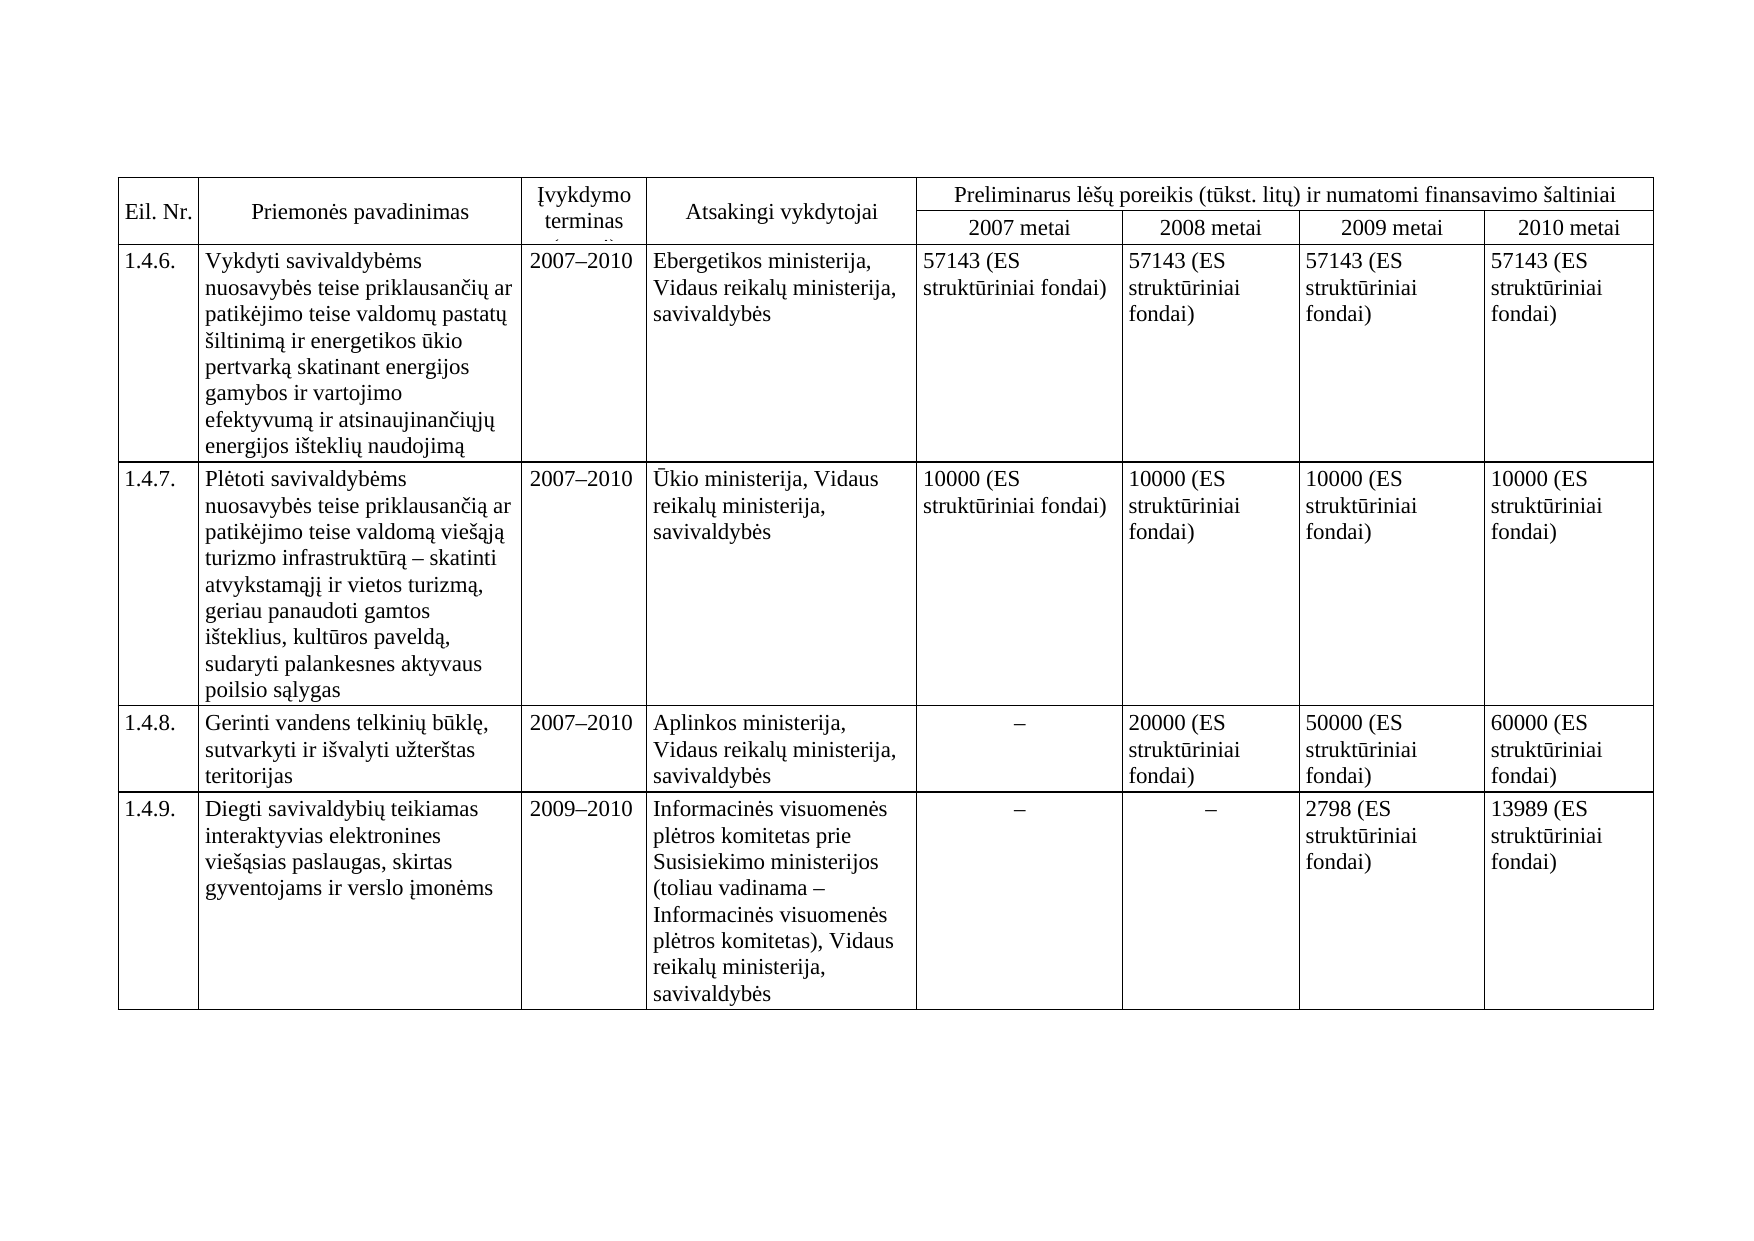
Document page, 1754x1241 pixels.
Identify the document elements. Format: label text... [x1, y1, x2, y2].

table_cell Ebergetikos ministerija, Vidaus reikalų ministerija, savivaldybės [647, 245, 916, 461]
table_cell Ūkio ministerija, Vidaus reikalų ministerija, savivaldybės [647, 463, 916, 705]
table_cell 10000 (ES struktūriniai fondai) [917, 463, 1122, 705]
table_cell – [917, 793, 1122, 1009]
table_cell 20000 (ES struktūriniai fondai) [1123, 706, 1299, 791]
table_cell 60000 (ES struktūriniai fondai) [1485, 706, 1653, 791]
table_cell 57143 (ES struktūriniai fondai) [1485, 245, 1653, 461]
table_cell 57143 (ES struktūriniai fondai) [1123, 245, 1299, 461]
table_cell Gerinti vandens telkinių būklę, sutvarkyti ir išvalyti užterštas teritorijas [199, 706, 521, 791]
table_cell Diegti savivaldybių teikiamas interaktyvias elektronines viešąsias paslaugas, skirtas gyventojams ir verslo įmonėms [199, 793, 521, 1009]
table_cell 1.4.9. [119, 793, 198, 1009]
table_cell 2007 metai [917, 211, 1122, 244]
table_cell 1.4.7. [119, 463, 198, 705]
table_header Preliminarus lėšų poreikis (tūkst. litų) ir numatomi finansavimo šaltiniai [917, 178, 1653, 210]
table_cell 2007–2010 [522, 463, 646, 705]
table_cell 50000 (ES struktūriniai fondai) [1300, 706, 1484, 791]
table_header Įvykdymo terminas (metai) [522, 178, 646, 244]
table_cell – [1123, 793, 1299, 1009]
table_cell Informacinės visuomenės plėtros komitetas prie Susisiekimo ministerijos (toliau vadinama – Informacinės visuomenės plėtros komitetas), Vidaus reikalų ministerija, savivaldybės [647, 793, 916, 1009]
table_cell 1.4.6. [119, 245, 198, 461]
table_header Atsakingi vykdytojai [647, 178, 916, 244]
table_cell 57143 (ES struktūriniai fondai) [917, 245, 1122, 461]
table_cell 10000 (ES struktūriniai fondai) [1485, 463, 1653, 705]
table_cell 10000 (ES struktūriniai fondai) [1123, 463, 1299, 705]
table_cell 2008 metai [1123, 211, 1299, 244]
table_cell 2798 (ES struktūriniai fondai) [1300, 793, 1484, 1009]
table_cell 2007–2010 [522, 706, 646, 791]
table_cell – [917, 706, 1122, 791]
table_cell Aplinkos ministerija, Vidaus reikalų ministerija, savivaldybės [647, 706, 916, 791]
table_cell 13989 (ES struktūriniai fondai) [1485, 793, 1653, 1009]
table_header Eil. Nr. [119, 178, 198, 244]
table_cell 1.4.8. [119, 706, 198, 791]
table_header Priemonės pavadinimas [199, 178, 521, 244]
table_cell Vykdyti savivaldybėms nuosavybės teise priklausančių ar patikėjimo teise valdomų pastatų šiltinimą ir energetikos ūkio pertvarką skatinant energijos gamybos ir vartojimo efektyvumą ir atsinaujinančiųjų energijos išteklių naudojimą [199, 245, 521, 461]
table_cell 2009–2010 [522, 793, 646, 1009]
table_cell Plėtoti savivaldybėms nuosavybės teise priklausančią ar patikėjimo teise valdomą viešąją turizmo infrastruktūrą – skatinti atvykstamąjį ir vietos turizmą, geriau panaudoti gamtos išteklius, kultūros paveldą, sudaryti palankesnes aktyvaus poilsio sąlygas [199, 463, 521, 705]
table_cell 2010 metai [1485, 211, 1653, 244]
table_cell 57143 (ES struktūriniai fondai) [1300, 245, 1484, 461]
table_cell 10000 (ES struktūriniai fondai) [1300, 463, 1484, 705]
table_cell 2007–2010 [522, 245, 646, 461]
table_cell 2009 metai [1300, 211, 1484, 244]
